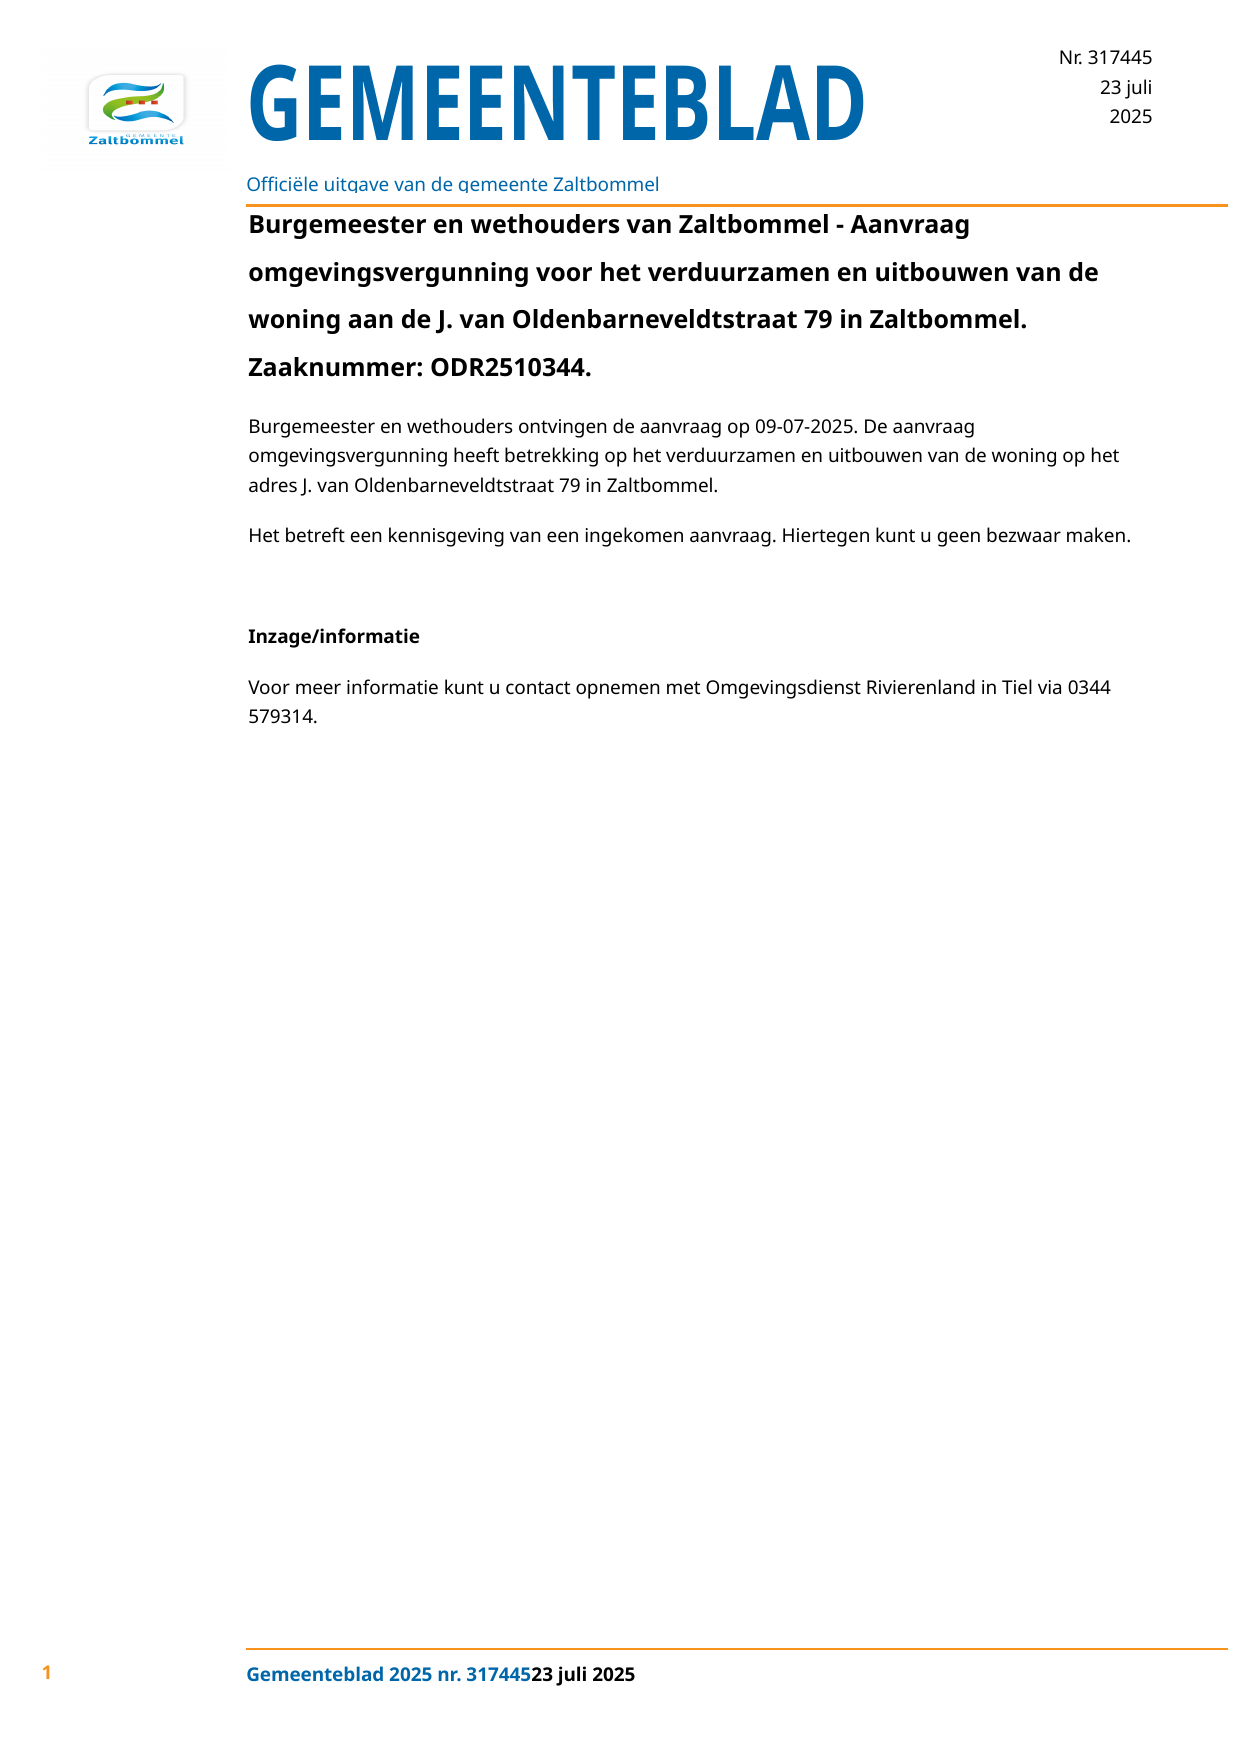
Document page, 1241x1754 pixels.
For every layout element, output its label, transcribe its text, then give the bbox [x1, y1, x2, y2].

text Inzage/informatie [248, 623, 1152, 649]
text Het betreft een kennisgeving van een ingekomen aanvraag. Hiertegen kunt u geen bezwaar maken. [248, 523, 1152, 548]
text Burgemeester en wethouders van Zaltbommel - Aanvraag omgevingsvergunning voor het verduurzamen en uitbouwen van de woning aan de J. van Oldenbarneveldtstraat 79 in Zaltbommel. Zaaknummer: ODR2510344. [248, 207, 1152, 384]
picture [41, 47, 231, 172]
text Burgemeester en wethouders ontvingen de aanvraag op 09-07-2025. De aanvraag omgevingsvergunning heeft betrekking op het verduurzamen en uitbouwen van de woning op het adres J. van Oldenbarneveldtstraat 79 in Zaltbommel. [248, 413, 1152, 498]
text Voor meer informatie kunt u contact opnemen met Omgevingsdienst Rivierenland in Tiel via 0344 579314. [248, 674, 1152, 729]
